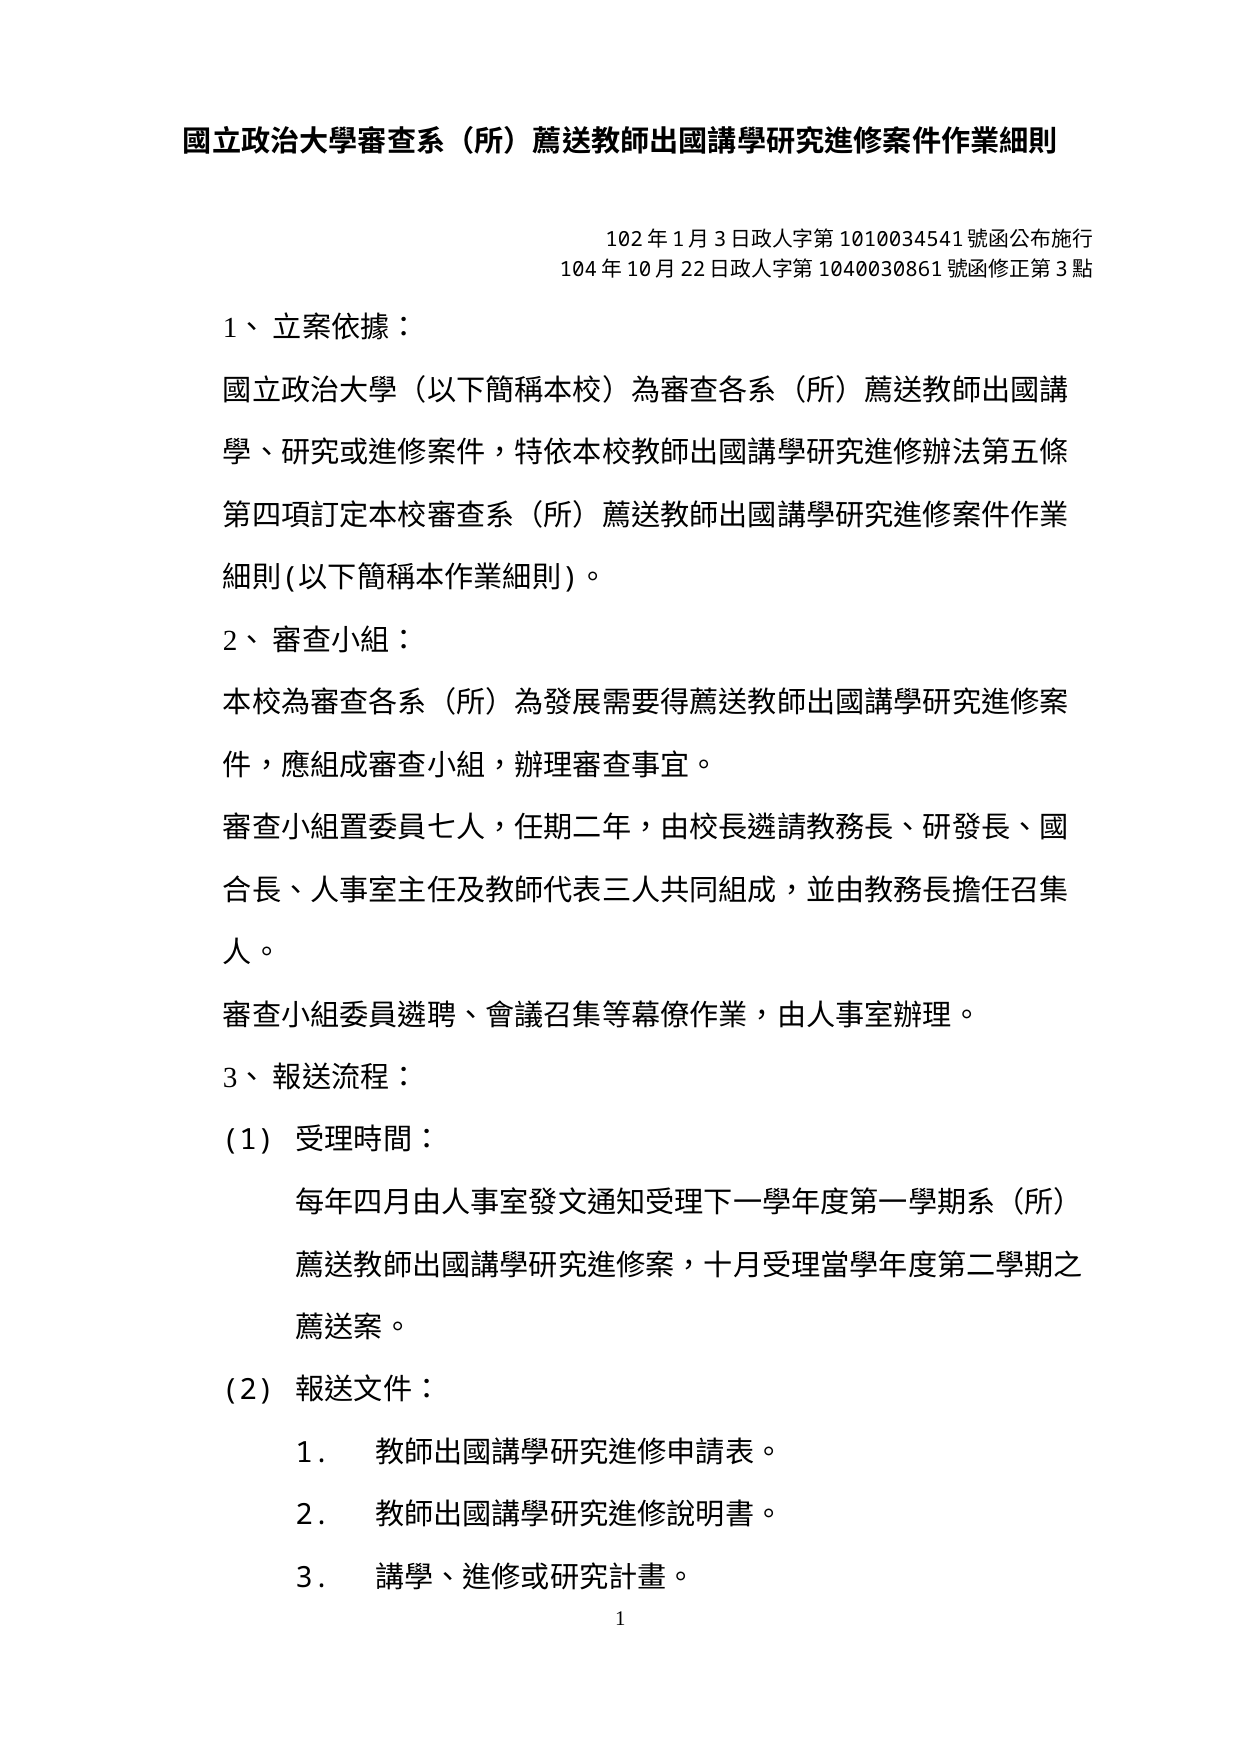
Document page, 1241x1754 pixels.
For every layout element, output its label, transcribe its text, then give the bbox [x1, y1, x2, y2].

text 審查小組置委員七人，任期二年，由校長遴請教務長、研發長、國合長、人事室主任及教師代表三人共同組成，並由教務長擔任召集人。 [223, 783, 1092, 971]
text 每年四月由人事室發文通知受理下一學年度第一學期系（所）薦送教師出國講學研究進修案，十月受理當學年度第二學期之薦送案。 [295, 1158, 1092, 1346]
text 本校為審查各系（所）為發展需要得薦送教師出國講學研究進修案件，應組成審查小組，辦理審查事宜。 [223, 658, 1092, 783]
text 審查小組委員遴聘、會議召集等幕僚作業，由人事室辦理。 [223, 971, 1092, 1033]
text 國立政治大學（以下簡稱本校）為審查各系（所）薦送教師出國講學、研究或進修案件，特依本校教師出國講學研究進修辦法第五條第四項訂定本校審查系（所）薦送教師出國講學研究進修案件作業細則(以下簡稱本作業細則)。 [223, 346, 1092, 596]
list 報送文件： [222, 1346, 1092, 1408]
text 國立政治大學審查系（所）薦送教師出國講學研究進修案件作業細則 [148, 97, 1092, 160]
list 立案依據： [223, 283, 1092, 346]
list 審查小組： [223, 596, 1092, 658]
list 教師出國講學研究進修說明書。 [295, 1471, 1092, 1533]
list 受理時間： [222, 1096, 1092, 1158]
text 102年1月3日政人字第1010034541號函公布施行 [148, 222, 1092, 253]
list 講學、進修或研究計畫。 [295, 1533, 1092, 1596]
text 104年10月22日政人字第1040030861號函修正第3點 [148, 253, 1092, 283]
list 報送流程： [223, 1033, 1092, 1096]
list 教師出國講學研究進修申請表。 [295, 1408, 1092, 1471]
